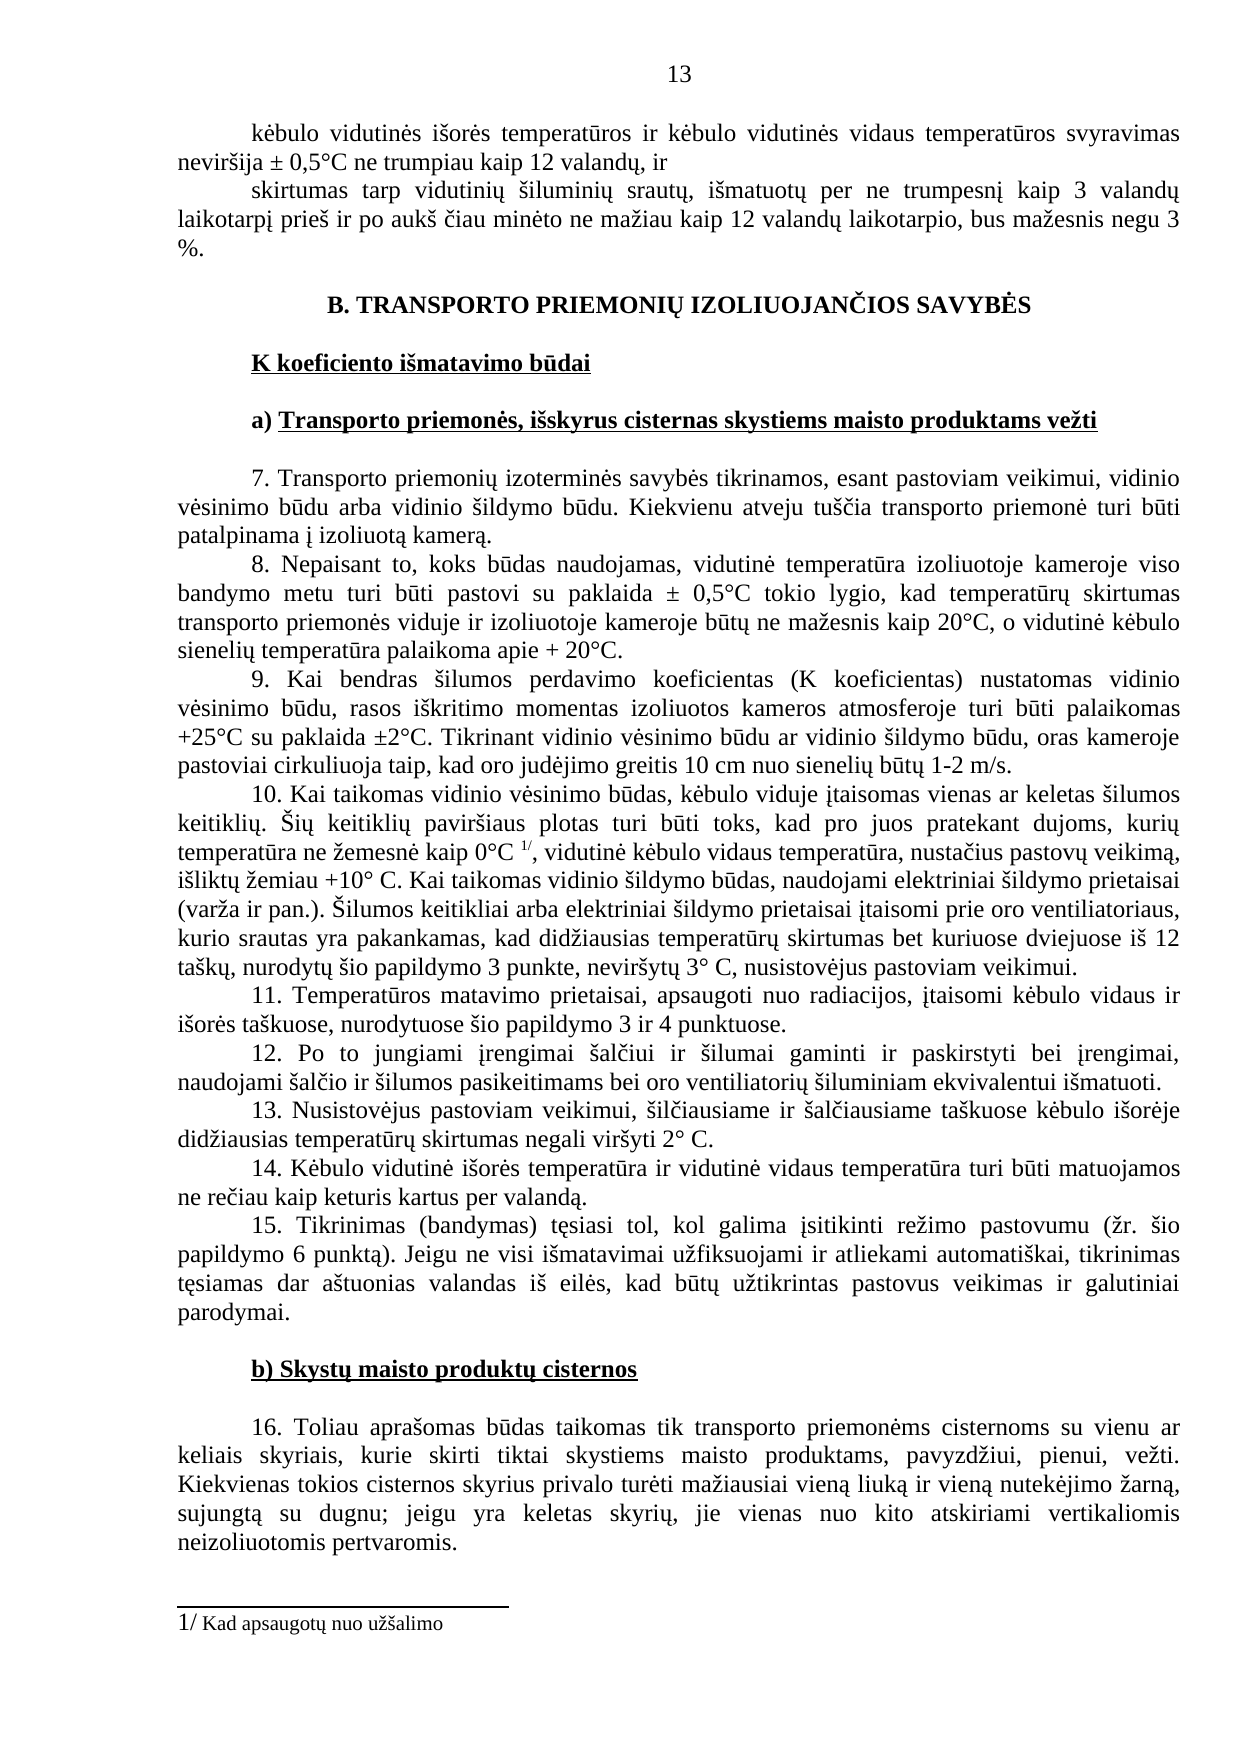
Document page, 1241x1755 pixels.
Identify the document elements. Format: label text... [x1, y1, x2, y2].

text 11. Temperatūros matavimo prietaisai, apsaugoti nuo radiacijos, įtaisomi kėbulo vidaus ir išorės taškuose, nurodytuose šio papildymo 3 ir 4 punktuose. [177, 981, 1181, 1038]
text 9. Kai bendras šilumos perdavimo koeficientas (K koeficientas) nustatomas vidinio vėsinimo būdu, rasos iškritimo momentas izoliuotos kameros atmosferoje turi būti palaikomas +25°C su paklaida ±2°C. Tikrinant vidinio vėsinimo būdu ar vidinio šildymo būdu, oras kameroje pastoviai cirkuliuoja taip, kad oro judėjimo greitis 10 cm nuo sienelių būtų 1-2 m/s. [177, 664, 1181, 779]
text Kad apsaugotų nuo užšalimo [177, 1607, 1181, 1636]
text a) Transporto priemonės, išskyrus cisternas skystiems maisto produktams vežti [177, 406, 1181, 434]
text 15. Tikrinimas (bandymas) tęsiasi tol, kol galima įsitikinti režimo pastovumu (žr. šio papildymo 6 punktą). Jeigu ne visi išmatavimai užfiksuojami ir atliekami automatiškai, tikrinimas tęsiamas dar aštuonias valandas iš eilės, kad būtų užtikrintas pastovus veikimas ir galutiniai parodymai. [177, 1211, 1181, 1326]
text b) Skystų maisto produktų cisternos [177, 1354, 1181, 1383]
text 7. Transporto priemonių izoterminės savybės tikrinamos, esant pastoviam veikimui, vidinio vėsinimo būdu arba vidinio šildymo būdu. Kiekvienu atveju tuščia transporto priemonė turi būti patalpinama į izoliuotą kamerą. [177, 463, 1181, 549]
text 14. Kėbulo vidutinė išorės temperatūra ir vidutinė vidaus temperatūra turi būti matuojamos ne rečiau kaip keturis kartus per valandą. [177, 1153, 1181, 1211]
text 12. Po to jungiami įrengimai šalčiui ir šilumai gaminti ir paskirstyti bei įrengimai, naudojami šalčio ir šilumos pasikeitimams bei oro ventiliatorių šiluminiam ekvivalentui išmatuoti. [177, 1038, 1181, 1096]
text 10. Kai taikomas vidinio vėsinimo būdas, kėbulo viduje įtaisomas vienas ar keletas šilumos keitiklių. Šių keitiklių paviršiaus plotas turi būti toks, kad pro juos pratekant dujoms, kurių temperatūra ne žemesnė kaip 0°C , vidutinė kėbulo vidaus temperatūra, nustačius pastovų veikimą, išliktų žemiau +10° C. Kai taikomas vidinio šildymo būdas, naudojami elektriniai šildymo prietaisai (varža ir pan.). Šilumos keitikliai arba elektriniai šildymo prietaisai įtaisomi prie oro ventiliatoriaus, kurio srautas yra pakankamas, kad didžiausias temperatūrų skirtumas bet kuriuose dviejuose iš 12 taškų, nurodytų šio papildymo 3 punkte, neviršytų 3° C, nusistovėjus pastoviam veikimui. [177, 779, 1181, 981]
text skirtumas tarp vidutinių šiluminių srautų, išmatuotų per ne trumpesnį kaip 3 valandų laikotarpį prieš ir po aukš čiau minėto ne mažiau kaip 12 valandų laikotarpio, bus mažesnis negu 3 %. [177, 176, 1181, 262]
text 16. Toliau aprašomas būdas taikomas tik transporto priemonėms cisternoms su vienu ar keliais skyriais, kurie skirti tiktai skystiems maisto produktams, pavyzdžiui, pienui, vežti. Kiekvienas tokios cisternos skyrius privalo turėti mažiausiai vieną liuką ir vieną nutekėjimo žarną, sujungtą su dugnu; jeigu yra keletas skyrių, jie vienas nuo kito atskiriami vertikaliomis neizoliuotomis pertvaromis. [177, 1412, 1181, 1556]
text K koeficiento išmatavimo būdai [177, 348, 1181, 377]
text B. TRANSPORTO PRIEMONIŲ IZOLIUOJANČIOS SAVYBĖS [177, 291, 1181, 319]
text 13. Nusistovėjus pastoviam veikimui, šilčiausiame ir šalčiausiame taškuose kėbulo išorėje didžiausias temperatūrų skirtumas negali viršyti 2° C. [177, 1096, 1181, 1153]
text kėbulo vidutinės išorės temperatūros ir kėbulo vidutinės vidaus temperatūros svyravimas neviršija ± 0,5°C ne trumpiau kaip 12 valandų, ir [177, 118, 1181, 176]
text 8. Nepaisant to, koks būdas naudojamas, vidutinė temperatūra izoliuotoje kameroje viso bandymo metu turi būti pastovi su paklaida ± 0,5°C tokio lygio, kad temperatūrų skirtumas transporto priemonės viduje ir izoliuotoje kameroje būtų ne mažesnis kaip 20°C, o vidutinė kėbulo sienelių temperatūra palaikoma apie + 20°C. [177, 549, 1181, 664]
